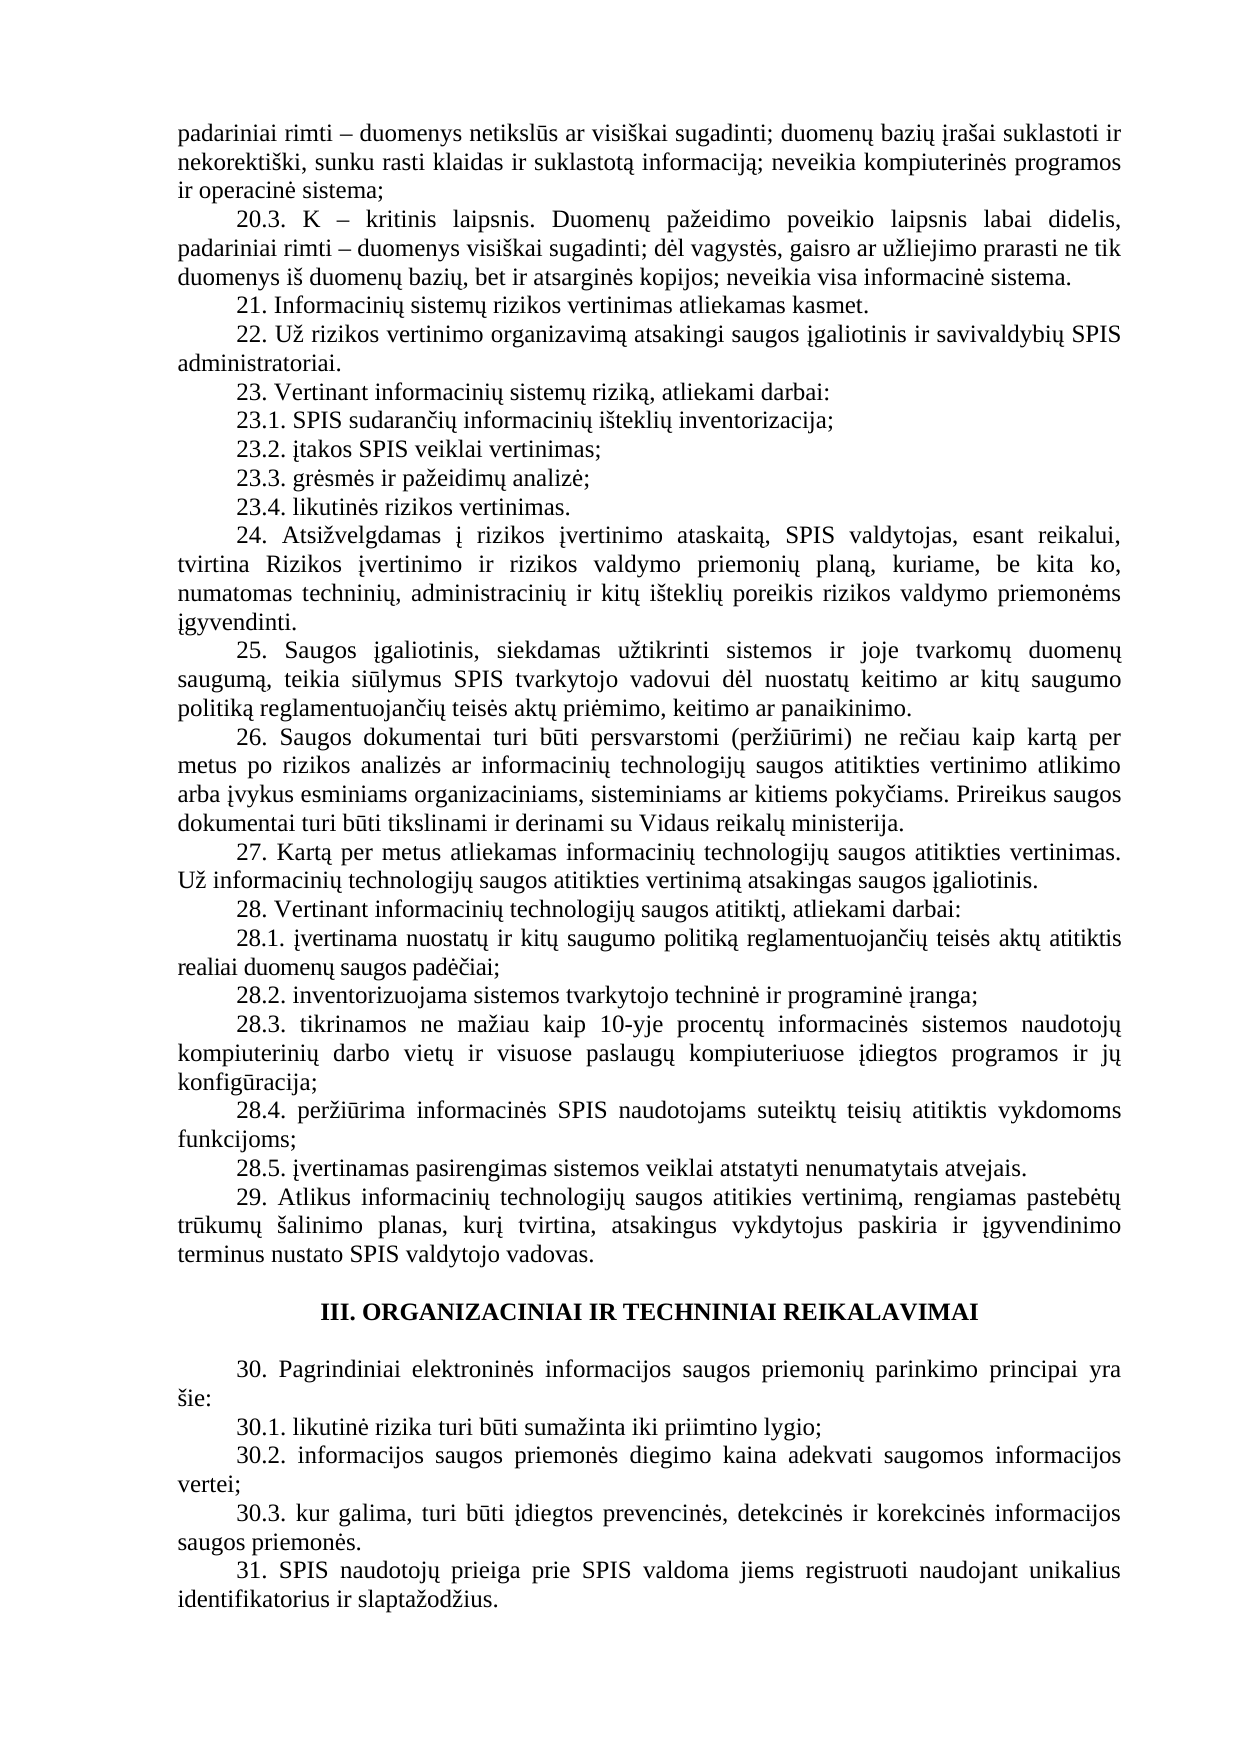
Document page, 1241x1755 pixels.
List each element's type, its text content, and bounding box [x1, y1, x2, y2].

text 23.1. SPIS sudarančių informacinių išteklių inventorizacija; [177, 406, 1122, 434]
text 20.3. K – kritinis laipsnis. Duomenų pažeidimo poveikio laipsnis labai didelis, padariniai rimti – duomenys visiškai sugadinti; dėl vagystės, gaisro ar užliejimo prarasti ne tik duomenys iš duomenų bazių, bet ir atsarginės kopijos; neveikia visa informacinė sistema. [177, 204, 1122, 291]
text 28.2. inventorizuojama sistemos tvarkytojo techninė ir programinė įranga; [177, 981, 1122, 1009]
text 22. Už rizikos vertinimo organizavimą atsakingi saugos įgaliotinis ir savivaldybių SPIS administratoriai. [177, 319, 1122, 377]
text 28. Vertinant informacinių technologijų saugos atitiktį, atliekami darbai: [177, 894, 1122, 923]
text III. ORGANIZACINIAI IR TECHNINIAI REIKALAVIMAI [177, 1297, 1122, 1326]
text 25. Saugos įgaliotinis, siekdamas užtikrinti sistemos ir joje tvarkomų duomenų saugumą, teikia siūlymus SPIS tvarkytojo vadovui dėl nuostatų keitimo ar kitų saugumo politiką reglamentuojančių teisės aktų priėmimo, keitimo ar panaikinimo. [177, 636, 1122, 722]
text 26. Saugos dokumentai turi būti persvarstomi (peržiūrimi) ne rečiau kaip kartą per metus po rizikos analizės ar informacinių technologijų saugos atitikties vertinimo atlikimo arba įvykus esminiams organizaciniams, sisteminiams ar kitiems pokyčiams. Prireikus saugos dokumentai turi būti tikslinami ir derinami su Vidaus reikalų ministerija. [177, 722, 1122, 837]
text 23.4. likutinės rizikos vertinimas. [177, 492, 1122, 521]
text 23.3. grėsmės ir pažeidimų analizė; [177, 463, 1122, 492]
text 23. Vertinant informacinių sistemų riziką, atliekami darbai: [177, 377, 1122, 406]
text 30.2. informacijos saugos priemonės diegimo kaina adekvati saugomos informacijos vertei; [177, 1441, 1122, 1498]
text 30.1. likutinė rizika turi būti sumažinta iki priimtino lygio; [177, 1412, 1122, 1441]
text 30.3. kur galima, turi būti įdiegtos prevencinės, detekcinės ir korekcinės informacijos saugos priemonės. [177, 1498, 1122, 1556]
text padariniai rimti – duomenys netikslūs ar visiškai sugadinti; duomenų bazių įrašai suklastoti ir nekorektiški, sunku rasti klaidas ir suklastotą informaciją; neveikia kompiuterinės programos ir operacinė sistema; [177, 118, 1122, 204]
text 28.3. tikrinamos ne mažiau kaip 10-yje procentų informacinės sistemos naudotojų kompiuterinių darbo vietų ir visuose paslaugų kompiuteriuose įdiegtos programos ir jų konfigūracija; [177, 1009, 1122, 1096]
text 28.1. įvertinama nuostatų ir kitų saugumo politiką reglamentuojančių teisės aktų atitiktis realiai duomenų saugos padėčiai; [177, 923, 1122, 981]
text 24. Atsižvelgdamas į rizikos įvertinimo ataskaitą, SPIS valdytojas, esant reikalui, tvirtina Rizikos įvertinimo ir rizikos valdymo priemonių planą, kuriame, be kita ko, numatomas techninių, administracinių ir kitų išteklių poreikis rizikos valdymo priemonėms įgyvendinti. [177, 521, 1122, 636]
text 28.5. įvertinamas pasirengimas sistemos veiklai atstatyti nenumatytais atvejais. [177, 1153, 1122, 1182]
text 30. Pagrindiniai elektroninės informacijos saugos priemonių parinkimo principai yra šie: [177, 1354, 1122, 1412]
text 28.4. peržiūrima informacinės SPIS naudotojams suteiktų teisių atitiktis vykdomoms funkcijoms; [177, 1096, 1122, 1153]
text 21. Informacinių sistemų rizikos vertinimas atliekamas kasmet. [177, 291, 1122, 319]
text 31. SPIS naudotojų prieiga prie SPIS valdoma jiems registruoti naudojant unikalius identifikatorius ir slaptažodžius. [177, 1556, 1122, 1613]
text 29. Atlikus informacinių technologijų saugos atitikies vertinimą, rengiamas pastebėtų trūkumų šalinimo planas, kurį tvirtina, atsakingus vykdytojus paskiria ir įgyvendinimo terminus nustato SPIS valdytojo vadovas. [177, 1182, 1122, 1268]
text 27. Kartą per metus atliekamas informacinių technologijų saugos atitikties vertinimas. Už informacinių technologijų saugos atitikties vertinimą atsakingas saugos įgaliotinis. [177, 837, 1122, 894]
text 23.2. įtakos SPIS veiklai vertinimas; [177, 434, 1122, 463]
